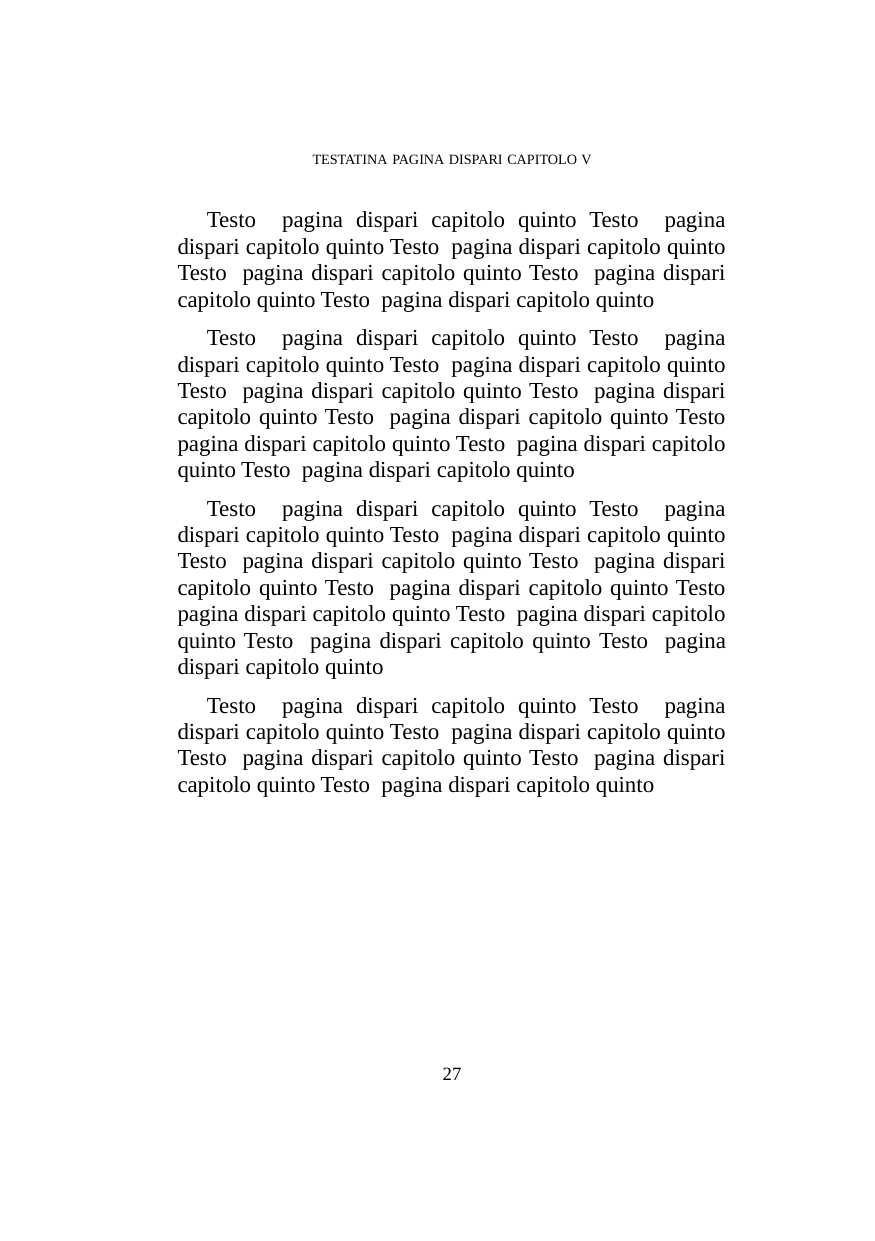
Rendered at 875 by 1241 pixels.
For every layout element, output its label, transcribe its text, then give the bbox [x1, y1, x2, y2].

text Testo pagina dispari capitolo quinto Testo pagina dispari capitolo quinto Testo pagina dispari capitolo quinto Testo pagina dispari capitolo quinto Testo pagina dispari capitolo quinto Testo pagina dispari capitolo quinto Testo pagina dispari capitolo quinto Testo pagina dispari capitolo quinto Testo pagina dispari capitolo quinto [177, 324, 726, 482]
text Testo pagina dispari capitolo quinto Testo pagina dispari capitolo quinto Testo pagina dispari capitolo quinto Testo pagina dispari capitolo quinto Testo pagina dispari capitolo quinto Testo pagina dispari capitolo quinto [177, 692, 726, 797]
text Testo pagina dispari capitolo quinto Testo pagina dispari capitolo quinto Testo pagina dispari capitolo quinto Testo pagina dispari capitolo quinto Testo pagina dispari capitolo quinto Testo pagina dispari capitolo quinto [177, 207, 726, 312]
text Testo pagina dispari capitolo quinto Testo pagina dispari capitolo quinto Testo pagina dispari capitolo quinto Testo pagina dispari capitolo quinto Testo pagina dispari capitolo quinto Testo pagina dispari capitolo quinto Testo pagina dispari capitolo quinto Testo pagina dispari capitolo quinto Testo pagina dispari capitolo quinto Testo pagina dispari capitolo quinto [177, 495, 726, 679]
